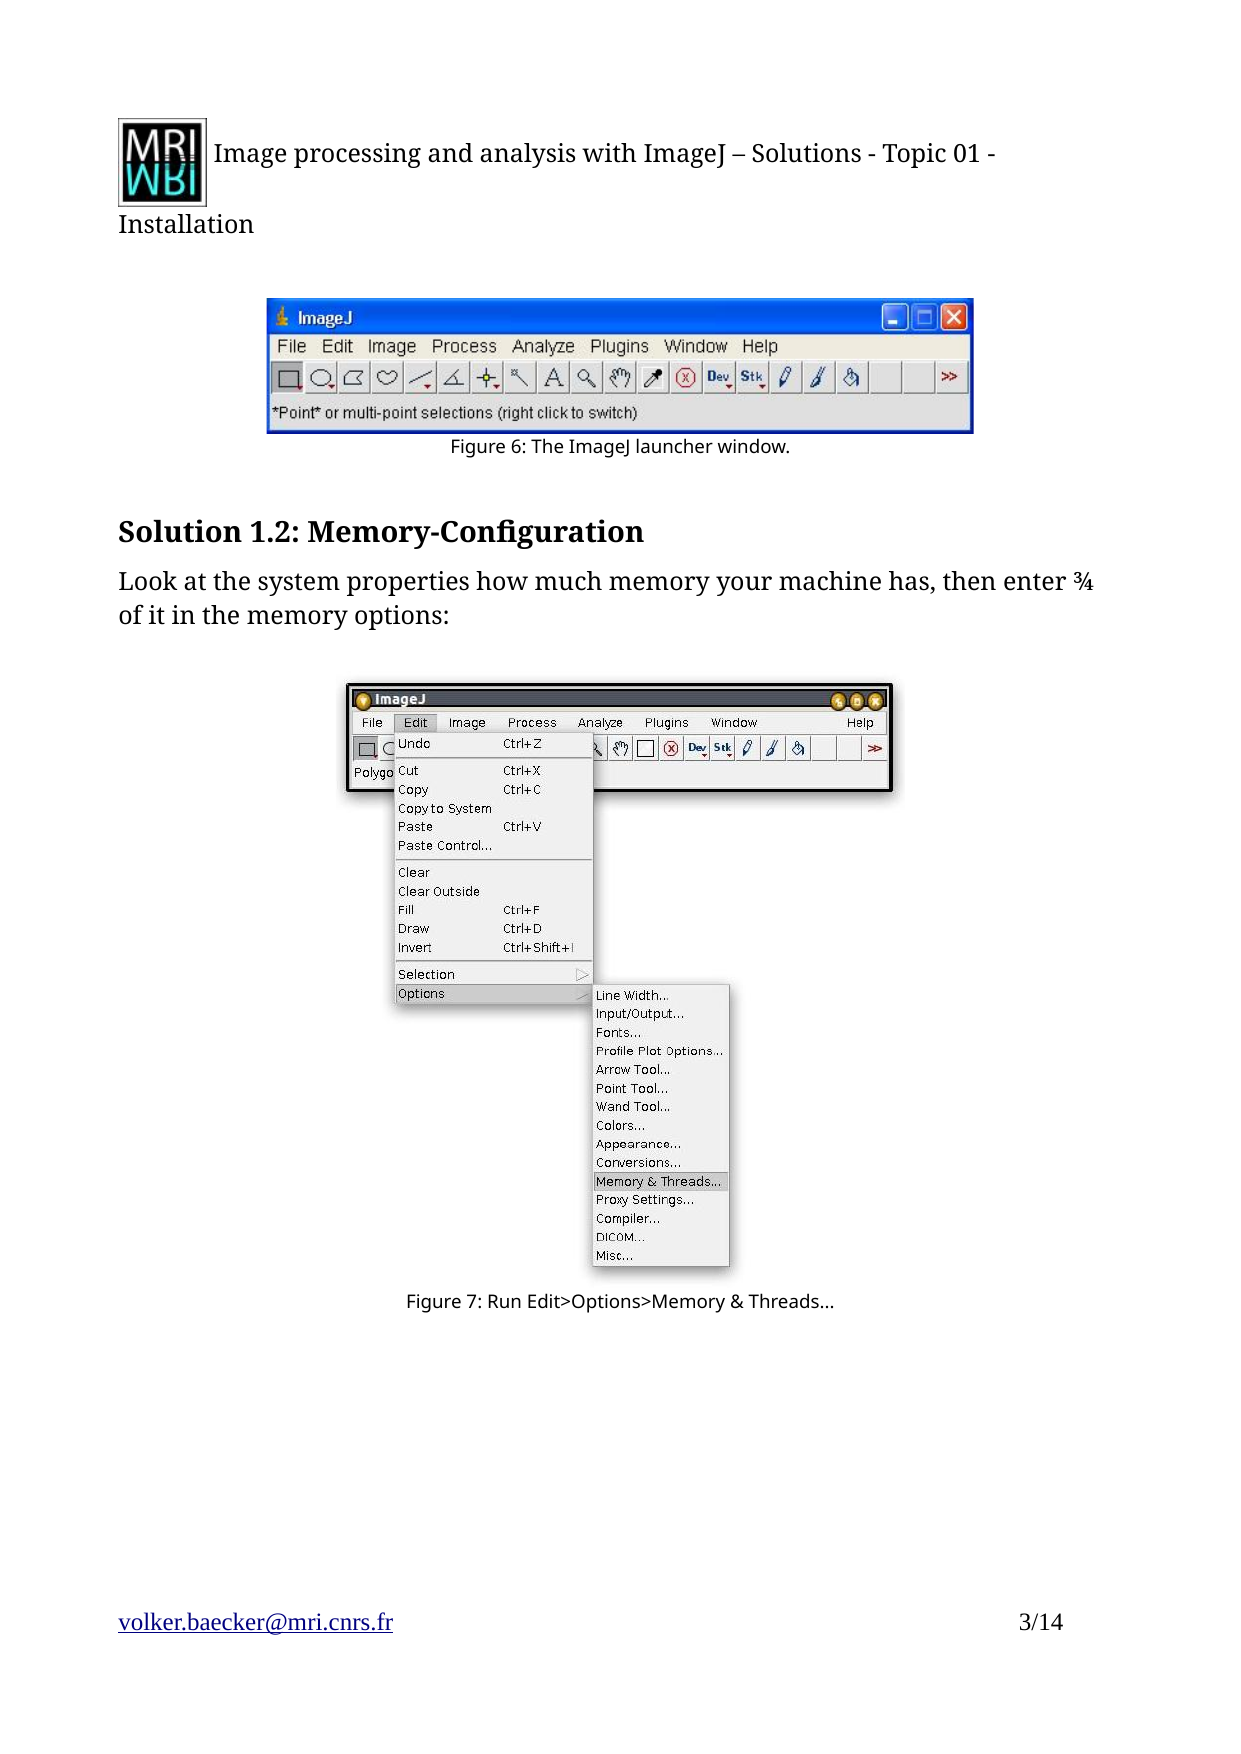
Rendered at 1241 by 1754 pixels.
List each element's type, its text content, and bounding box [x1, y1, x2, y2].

text Look at the system properties how much memory your machine has, then enter ¾ of it in the memory options: [118, 563, 1122, 632]
text Figure 6: The ImageJ launcher window. [267, 434, 974, 459]
picture [118, 118, 207, 207]
picture [266, 298, 974, 434]
subtitle Solution 1.2: Memory-Configuration [118, 511, 1122, 551]
text Figure 7: Run Edit>Options>Memory & Threads... [336, 1288, 905, 1313]
picture [335, 671, 905, 1288]
